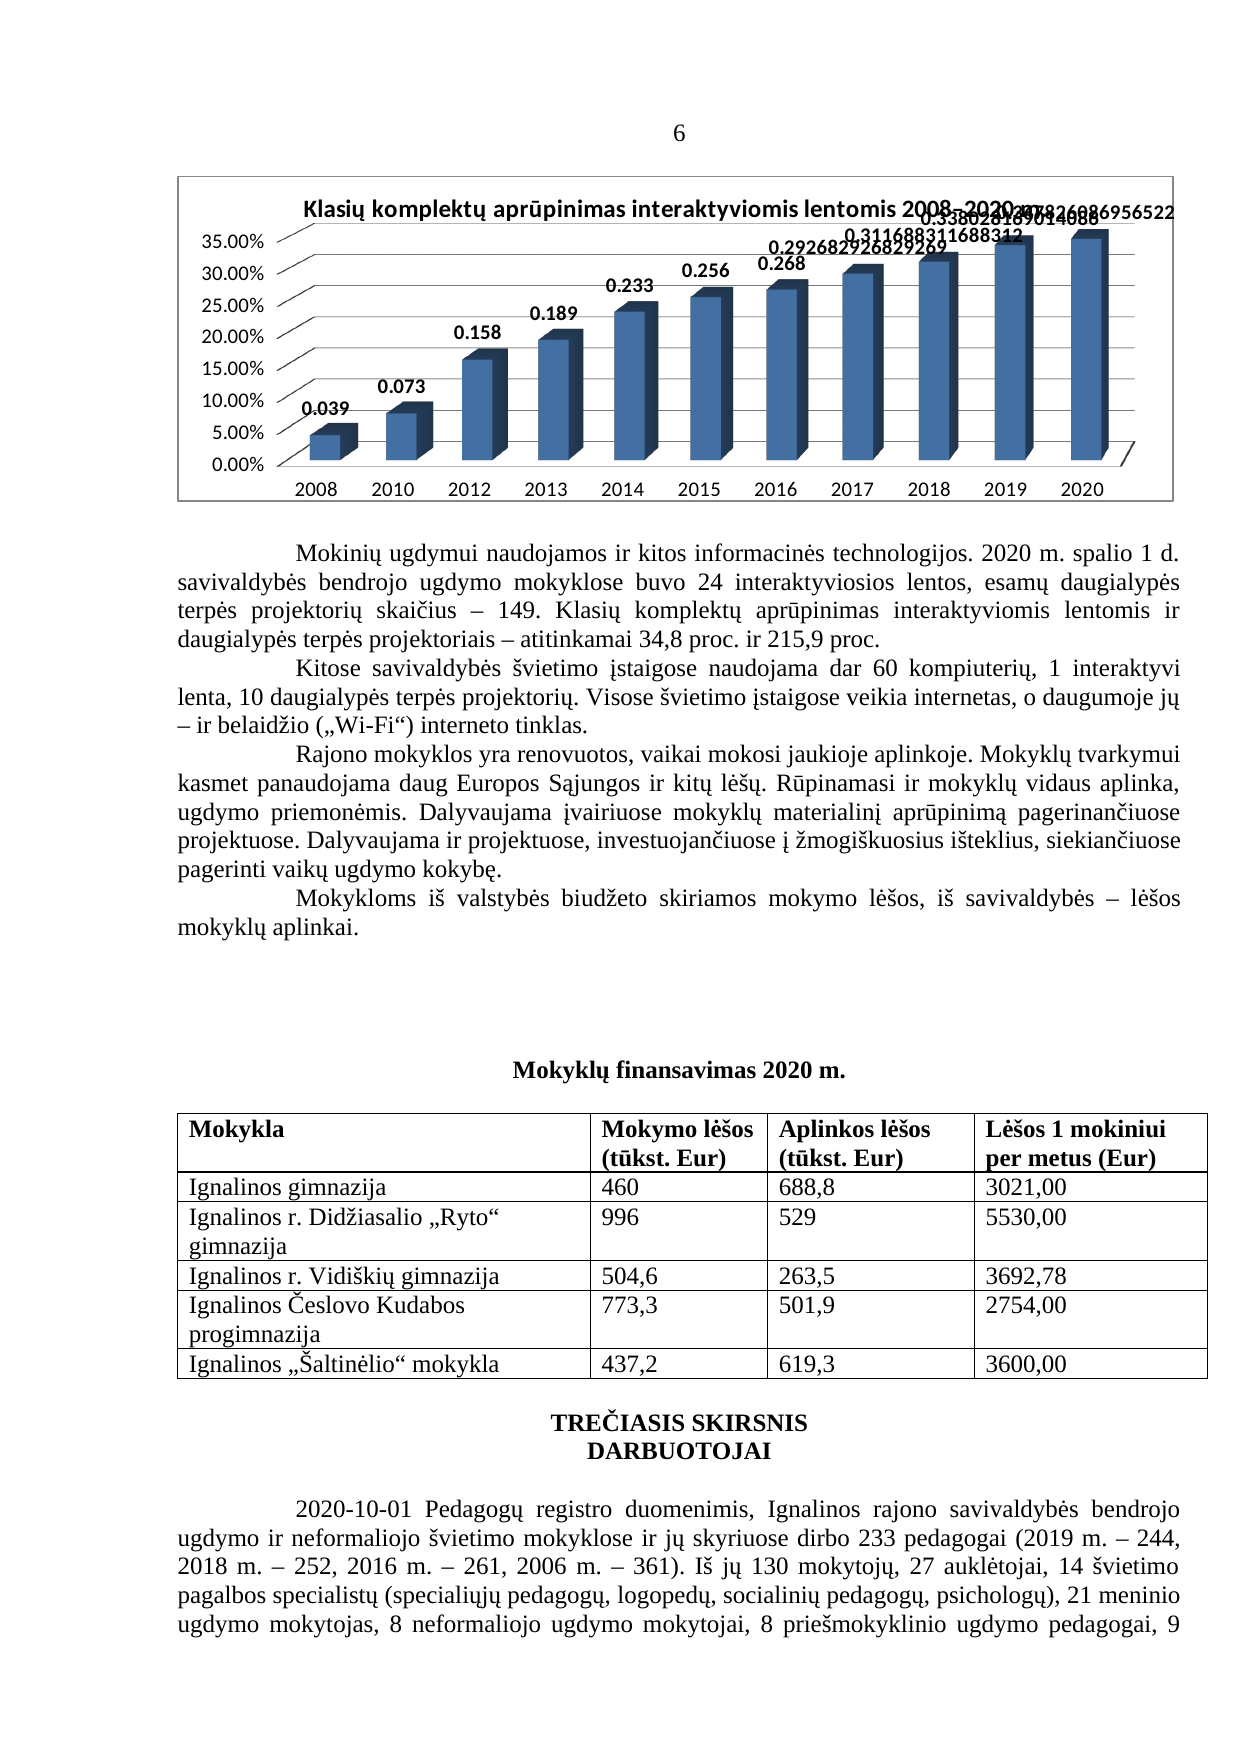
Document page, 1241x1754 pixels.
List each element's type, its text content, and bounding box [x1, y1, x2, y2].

table_cell 263,5 [768, 1261, 974, 1289]
text Rajono mokyklos yra renovuotos, vaikai mokosi jaukioje aplinkoje. Mokyklų tvarkymui kasmet panaudojama daug Europos Sąjungos ir kitų lėšų. Rūpinamasi ir mokyklų vidaus aplinka, ugdymo priemonėmis. Dalyvaujama įvairiuose mokyklų materialinį aprūpinimą pagerinančiuose projektuose. Dalyvaujama ir projektuose, investuojančiuose į žmogiškuosius išteklius, siekiančiuose pagerinti vaikų ugdymo kokybę. [177, 739, 1181, 883]
table_cell 501,9 [768, 1291, 974, 1348]
table_cell 2754,00 [975, 1291, 1207, 1348]
text Mokinių ugdymui naudojamos ir kitos informacinės technologijos. 2020 m. spalio 1 d. savivaldybės bendrojo ugdymo mokyklose buvo 24 interaktyviosios lentos, esamų daugialypės terpės projektorių skaičius – 149. Klasių komplektų aprūpinimas interaktyviomis lentomis ir daugialypės terpės projektoriais – atitinkamai 34,8 proc. ir 215,9 proc. [177, 538, 1181, 653]
text DARBUOTOJAI [177, 1436, 1181, 1465]
table_cell Ignalinos Česlovo Kudabos progimnazija [178, 1291, 590, 1348]
text Kitose savivaldybės švietimo įstaigose naudojama dar 60 kompiuterių, 1 interaktyvi lenta, 10 daugialypės terpės projektorių. Visose švietimo įstaigose veikia internetas, o daugumoje jų – ir belaidžio („Wi-Fi“) interneto tinklas. [177, 653, 1181, 739]
text 2020-10-01 Pedagogų registro duomenimis, Ignalinos rajono savivaldybės bendrojo ugdymo ir neformaliojo švietimo mokyklose ir jų skyriuose dirbo 233 pedagogai (2019 m. – 244, 2018 m. – 252, 2016 m. – 261, 2006 m. – 361). Iš jų 130 mokytojų, 27 auklėtojai, 14 švietimo pagalbos specialistų (specialiųjų pedagogų, logopedų, socialinių pedagogų, psichologų), 21 meninio ugdymo mokytojas, 8 neformaliojo ugdymo mokytojai, 8 priešmokyklinio ugdymo pedagogai, 9 [177, 1494, 1181, 1638]
table_cell 773,3 [591, 1291, 767, 1348]
text Mokykloms iš valstybės biudžeto skiriamos mokymo lėšos, iš savivaldybės – lėšos mokyklų aplinkai. [177, 883, 1181, 940]
table_cell 437,2 [591, 1349, 767, 1378]
table_cell 529 [768, 1202, 974, 1260]
table_cell 3021,00 [975, 1173, 1207, 1201]
text Mokyklų finansavimas 2020 m. [177, 1055, 1181, 1084]
table_cell 3692,78 [975, 1261, 1207, 1289]
table_cell 619,3 [768, 1349, 974, 1378]
table_cell 460 [591, 1173, 767, 1201]
table_cell 996 [591, 1202, 767, 1260]
text TREČIASIS SKIRSNIS [177, 1408, 1181, 1436]
table_cell Ignalinos r. Vidiškių gimnazija [178, 1261, 590, 1289]
table_header Mokymo lėšos (tūkst. Eur) [591, 1114, 767, 1171]
table_header Lėšos 1 mokiniui per metus (Eur) [975, 1114, 1207, 1171]
table_cell 504,6 [591, 1261, 767, 1289]
table_header Aplinkos lėšos (tūkst. Eur) [768, 1114, 974, 1171]
table_cell Ignalinos r. Didžiasalio „Ryto“ gimnazija [178, 1202, 590, 1260]
table_header Mokykla [178, 1114, 590, 1171]
table_cell 688,8 [768, 1173, 974, 1201]
table_cell Ignalinos gimnazija [178, 1173, 590, 1201]
table_cell 3600,00 [975, 1349, 1207, 1378]
table_cell 5530,00 [975, 1202, 1207, 1260]
table_cell Ignalinos „Šaltinėlio“ mokykla [178, 1349, 590, 1378]
